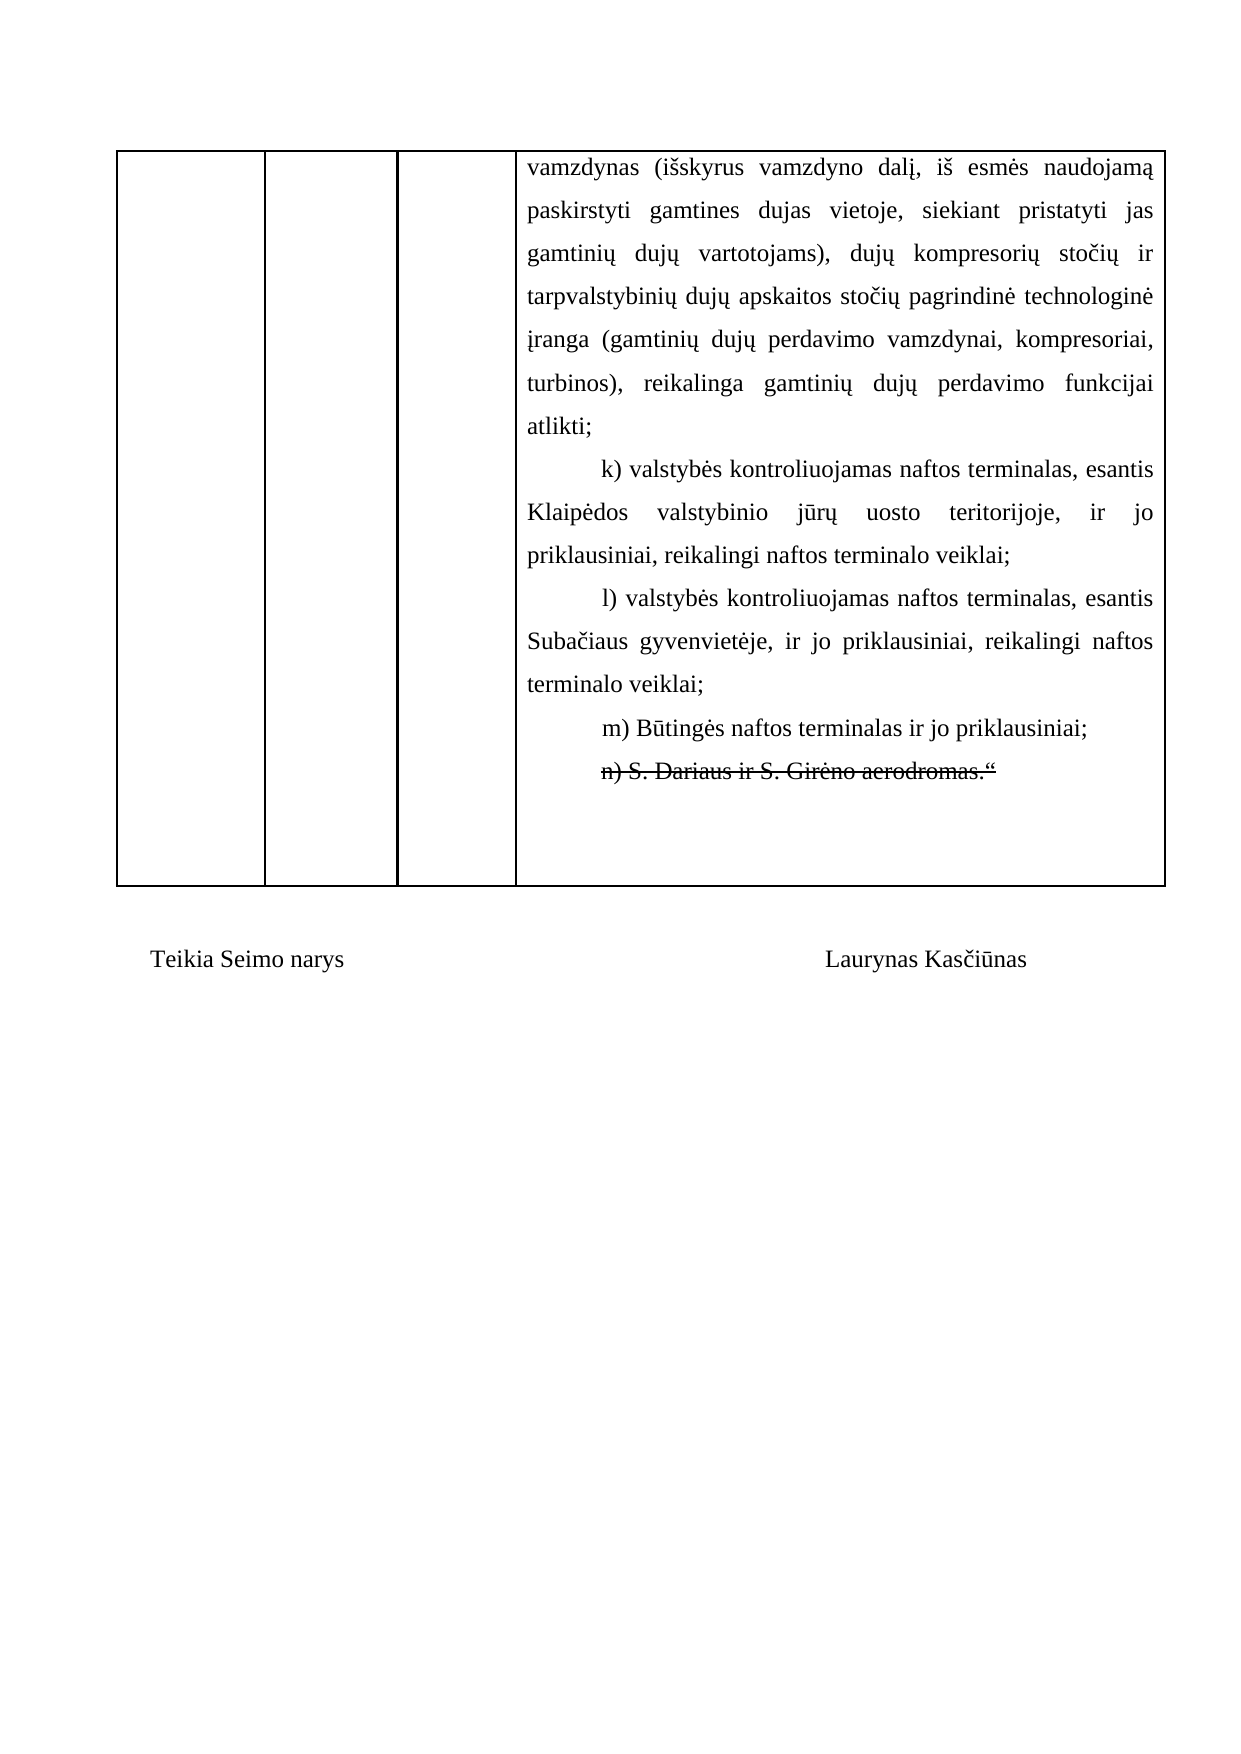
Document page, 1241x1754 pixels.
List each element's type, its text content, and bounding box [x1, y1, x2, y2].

table_cell vamzdynas (išskyrus vamzdyno dalį, iš esmės naudojamą paskirstyti gamtines dujas vietoje, siekiant pristatyti jas gamtinių dujų vartotojams), dujų kompresorių stočių ir tarpvalstybinių dujų apskaitos stočių pagrindinė technologinė įranga (gamtinių dujų perdavimo vamzdynai, kompresoriai, turbinos), reikalinga gamtinių dujų perdavimo funkcijai atlikti; k) valstybės kontroliuojamas naftos terminalas, esantis Klaipėdos valstybinio jūrų uosto teritorijoje, ir jo priklausiniai, reikalingi naftos terminalo veiklai; l) valstybės kontroliuojamas naftos terminalas, esantis Subačiaus gyvenvietėje, ir jo priklausiniai, reikalingi naftos terminalo veiklai; m) Būtingės naftos terminalas ir jo priklausiniai; n) S. Dariaus ir S. Girėno aerodromas.“ [517, 152, 1164, 884]
table_cell [399, 152, 515, 884]
table_cell [266, 152, 396, 884]
table_cell [118, 152, 264, 884]
text Teikia Seimo narys Laurynas Kasčiūnas [150, 944, 1090, 973]
